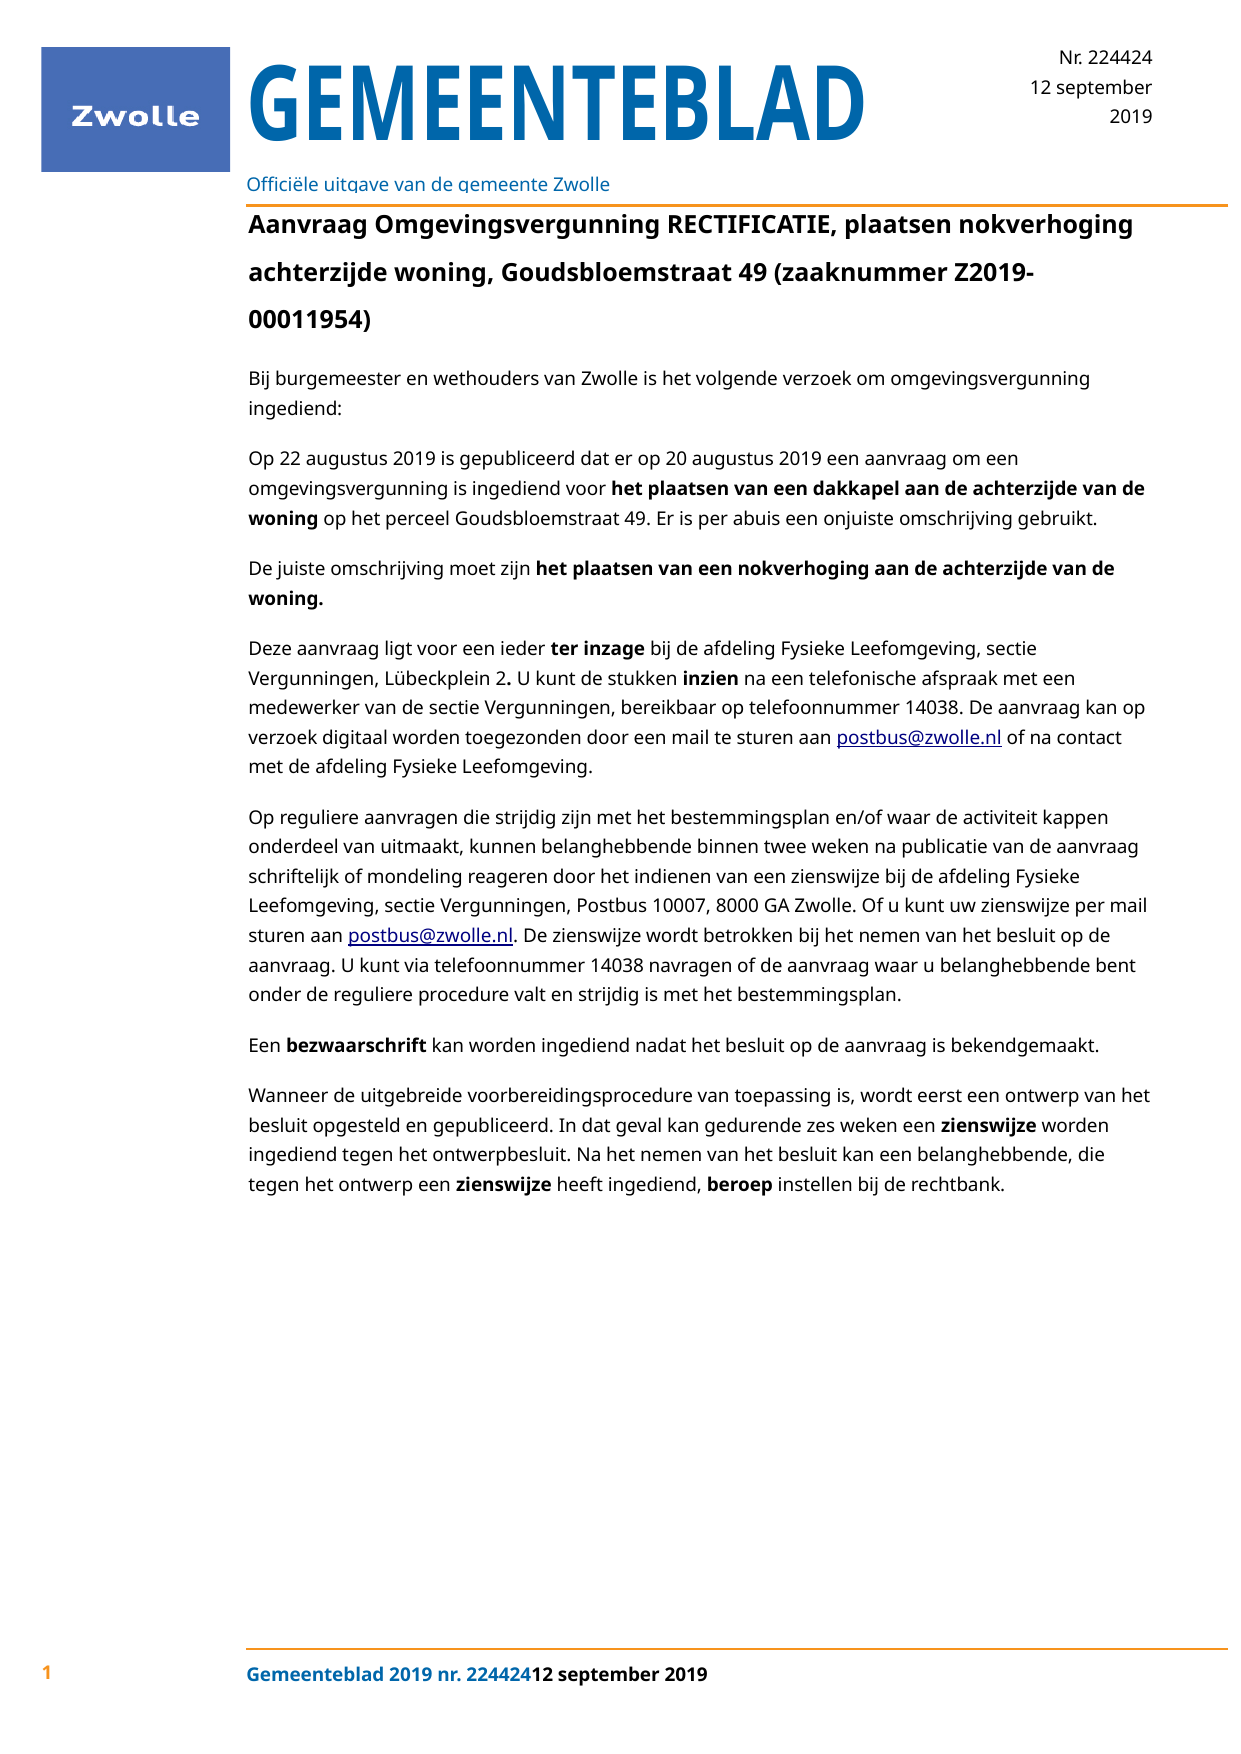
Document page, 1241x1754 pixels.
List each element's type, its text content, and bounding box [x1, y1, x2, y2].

text Deze aanvraag ligt voor een ieder ter inzage bij de afdeling Fysieke Leefomgeving, sectie Vergunningen, Lübeckplein 2. U kunt de stukken inzien na een telefonische afspraak met een medewerker van de sectie Vergunningen, bereikbaar op telefoonnummer 14038. De aanvraag kan op verzoek digitaal worden toegezonden door een mail te sturen aan postbus@zwolle.nl of na contact met de afdeling Fysieke Leefomgeving. [248, 635, 1152, 779]
text Op 22 augustus 2019 is gepubliceerd dat er op 20 augustus 2019 een aanvraag om een omgevingsvergunning is ingediend voor het plaatsen van een dakkapel aan de achterzijde van de woning op het perceel Goudsbloemstraat 49. Er is per abuis een onjuiste omschrijving gebruikt. [248, 446, 1152, 530]
text Bij burgemeester en wethouders van Zwolle is het volgende verzoek om omgevingsvergunning ingediend: [248, 366, 1152, 421]
picture [41, 47, 231, 172]
text De juiste omschrijving moet zijn het plaatsen van een nokverhoging aan de achterzijde van de woning. [248, 555, 1152, 610]
text Wanneer de uitgebreide voorbereidingsprocedure van toepassing is, wordt eerst een ontwerp van het besluit opgesteld en gepubliceerd. In dat geval kan gedurende zes weken een zienswijze worden ingediend tegen het ontwerpbesluit. Na het nemen van het besluit kan een belanghebbende, die tegen het ontwerp een zienswijze heeft ingediend, beroep instellen bij de rechtbank. [248, 1082, 1152, 1197]
text Aanvraag Omgevingsvergunning RECTIFICATIE, plaatsen nokverhoging achterzijde woning, Goudsbloemstraat 49 (zaaknummer Z2019-00011954) [248, 207, 1152, 336]
text Op reguliere aanvragen die strijdig zijn met het bestemmingsplan en/of waar de activiteit kappen onderdeel van uitmaakt, kunnen belanghebbende binnen twee weken na publicatie van de aanvraag schriftelijk of mondeling reageren door het indienen van een zienswijze bij de afdeling Fysieke Leefomgeving, sectie Vergunningen, Postbus 10007, 8000 GA Zwolle. Of u kunt uw zienswijze per mail sturen aan postbus@zwolle.nl. De zienswijze wordt betrokken bij het nemen van het besluit op de aanvraag. U kunt via telefoonnummer 14038 navragen of de aanvraag waar u belanghebbende bent onder de reguliere procedure valt en strijdig is met het bestemmingsplan. [248, 804, 1152, 1007]
text Een bezwaarschrift kan worden ingediend nadat het besluit op de aanvraag is bekendgemaakt. [248, 1032, 1152, 1057]
